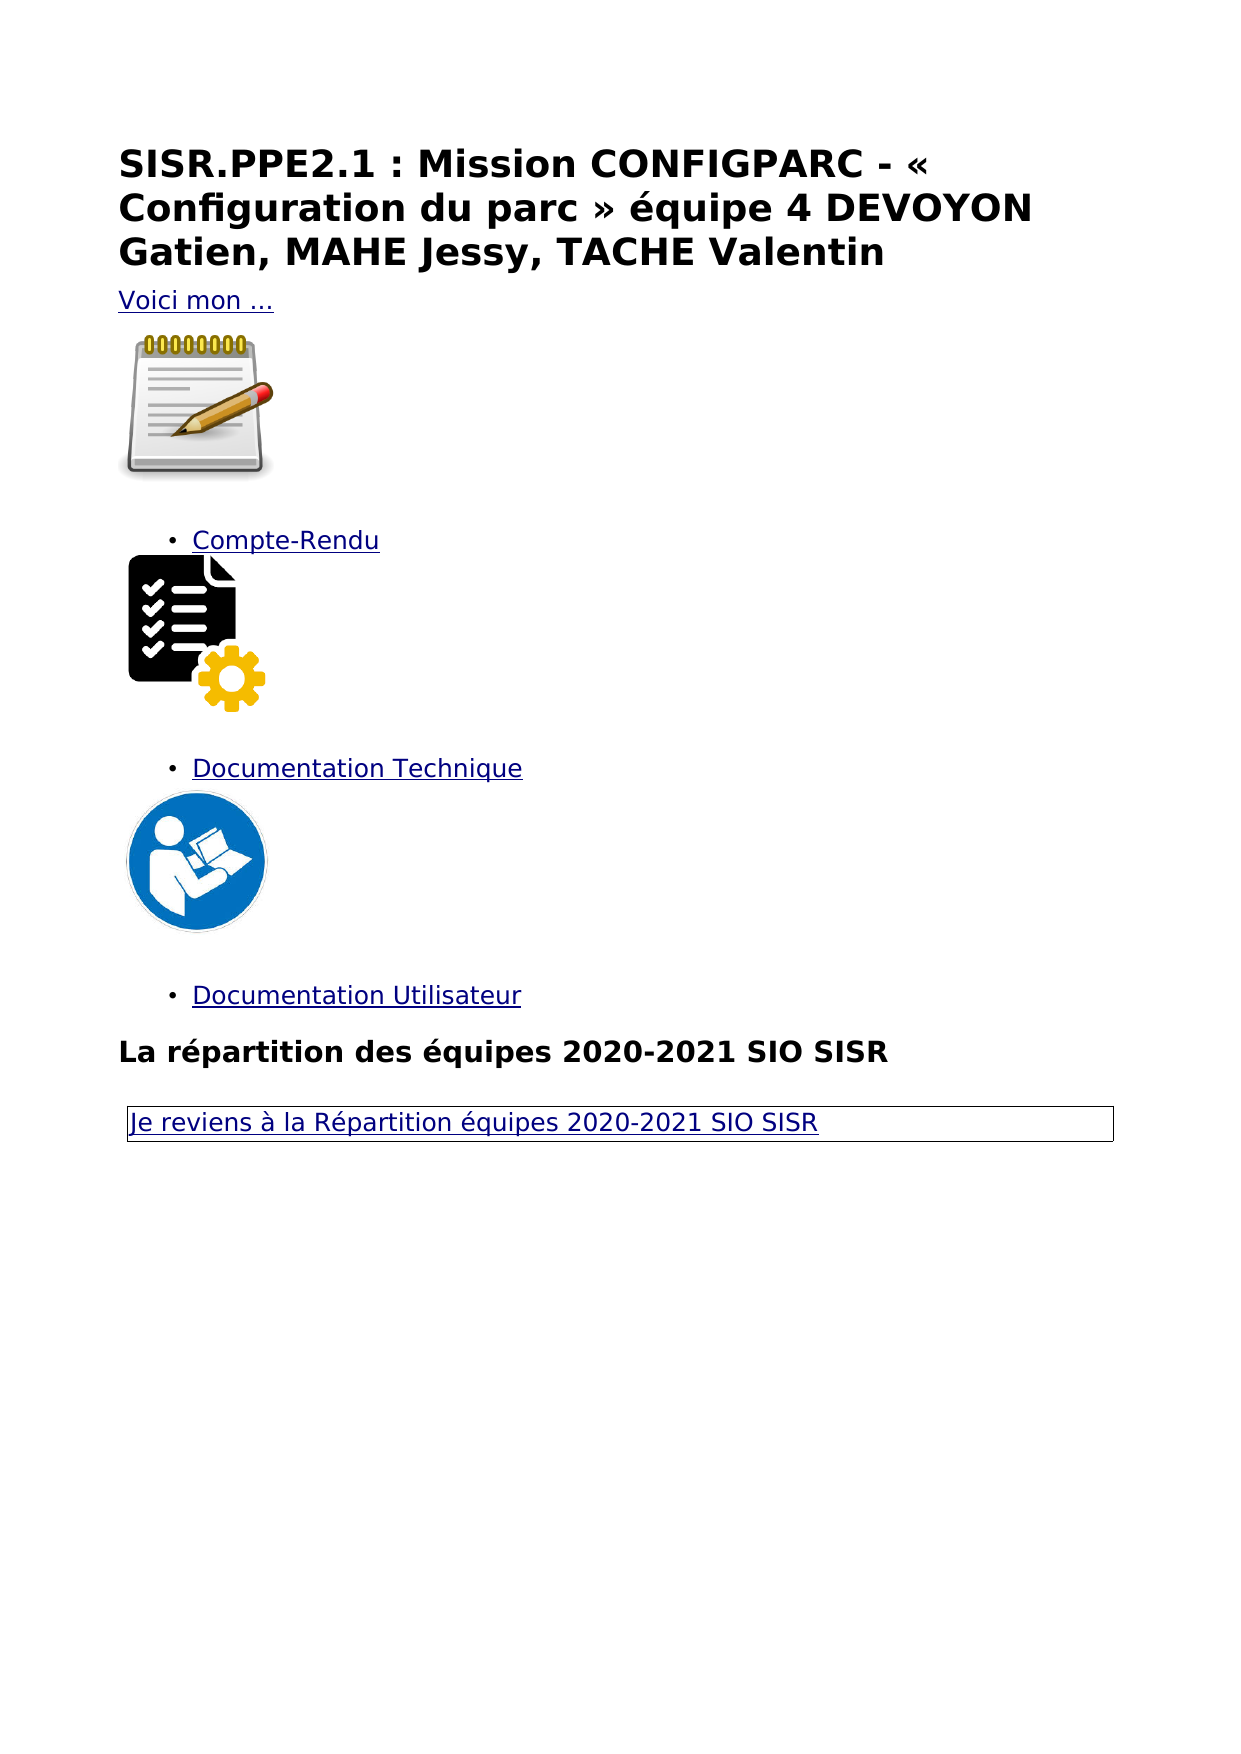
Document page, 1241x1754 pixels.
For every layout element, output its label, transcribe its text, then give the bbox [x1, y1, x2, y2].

table_header Je reviens à la Répartition équipes 2020-2021 SIO SISR [128, 1107, 1113, 1141]
text Voici mon ... [118, 287, 1122, 316]
list Documentation Utilisateur [177, 981, 1122, 1010]
list Compte-Rendu [177, 526, 1122, 556]
list Documentation Technique [177, 754, 1122, 783]
subtitle SISR.PPE2.1 : Mission CONFIGPARC - « Configuration du parc » équipe 4 DEVOYON Gatien, MAHE Jessy, TACHE Valentin [118, 143, 1122, 274]
picture [118, 328, 275, 485]
picture [118, 555, 275, 712]
subtitle La répartition des équipes 2020-2021 SIO SISR [118, 1035, 1122, 1069]
picture [118, 783, 275, 940]
